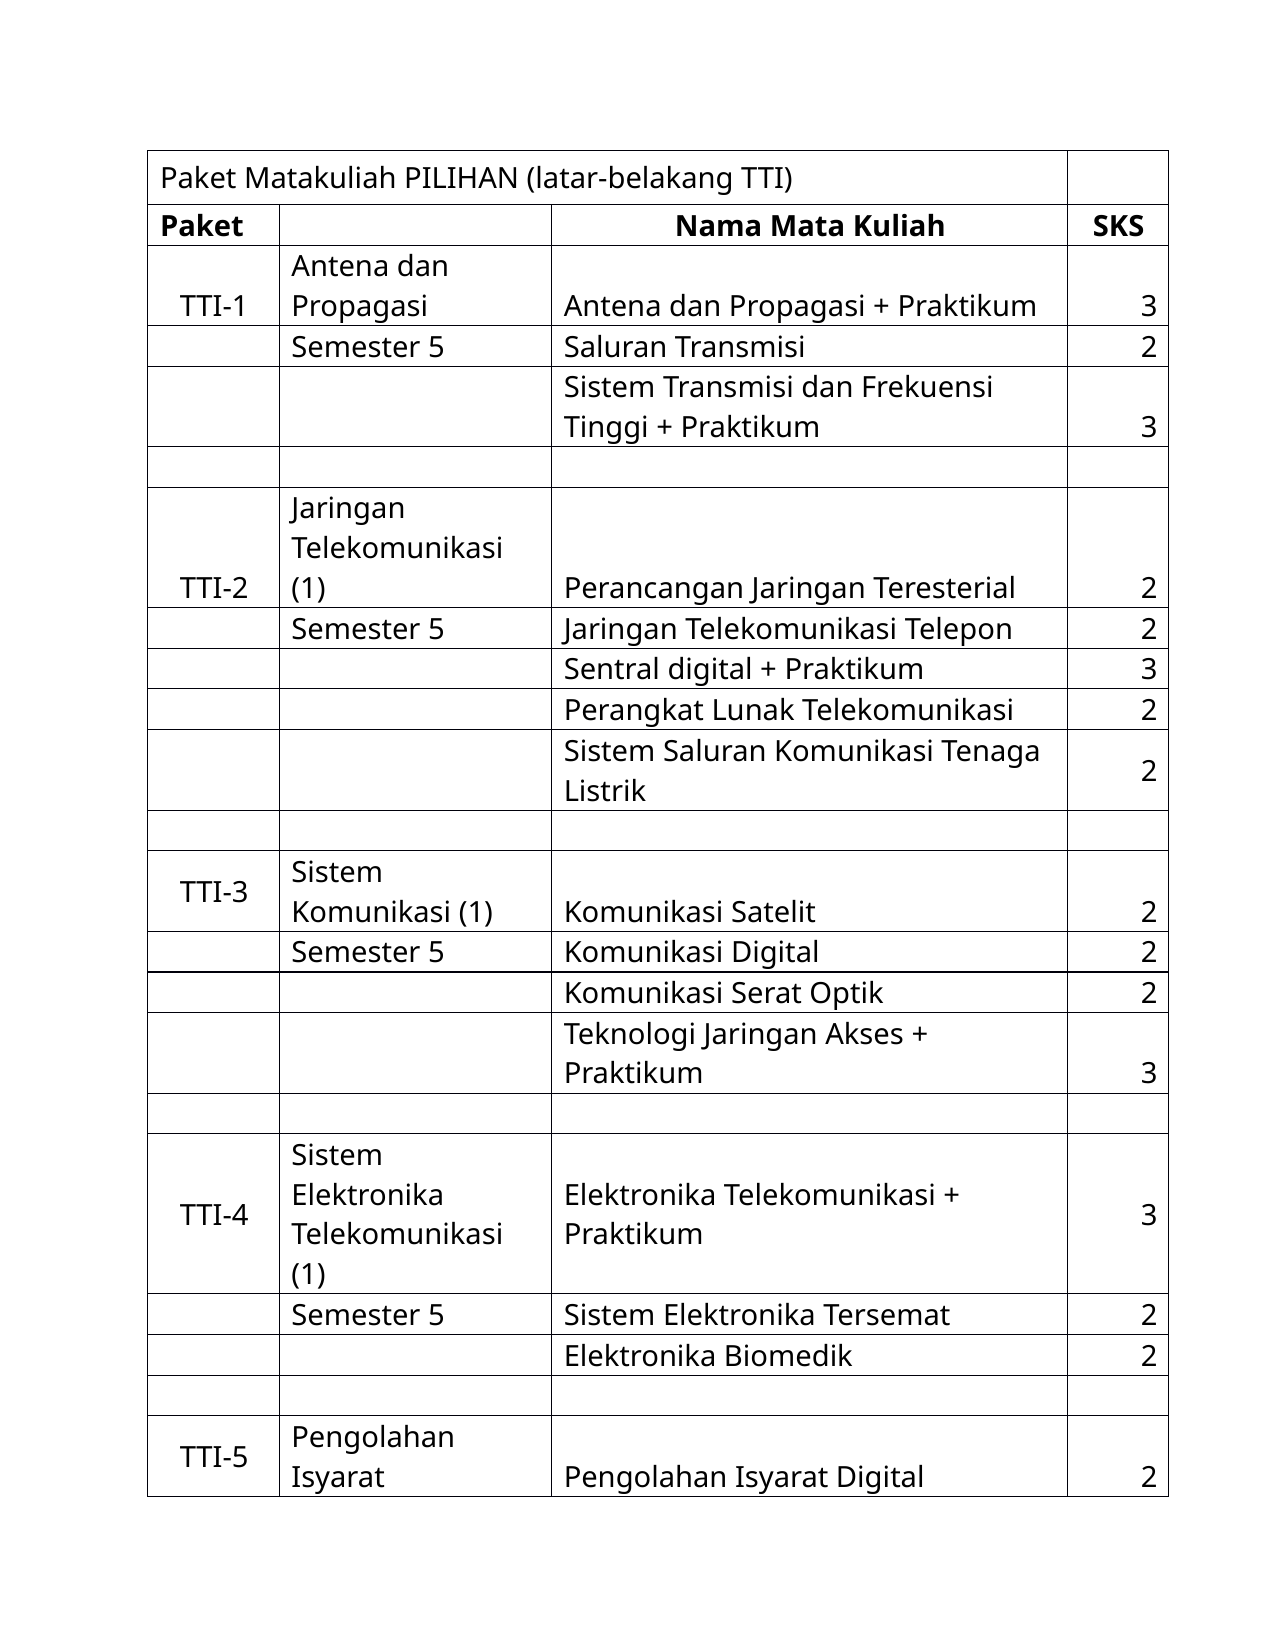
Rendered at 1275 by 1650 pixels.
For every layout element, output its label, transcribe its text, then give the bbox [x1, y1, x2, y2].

table_cell [148, 1094, 279, 1133]
table_cell [280, 811, 551, 850]
table_cell [280, 1376, 551, 1415]
table_header [1068, 151, 1168, 204]
table_cell 3 [1068, 367, 1168, 446]
table_cell [1068, 811, 1168, 850]
table_cell Sistem Elektronika Telekomunikasi (1) [280, 1134, 551, 1293]
table_cell SKS [1068, 205, 1168, 244]
table_cell [148, 1294, 279, 1334]
table_cell TTI-2 [148, 488, 279, 607]
table_cell Saluran Transmisi [552, 326, 1067, 366]
table_cell Semester 5 [280, 932, 551, 971]
table_cell Semester 5 [280, 608, 551, 648]
table_cell Sentral digital + Praktikum [552, 649, 1067, 688]
table_cell [148, 932, 279, 971]
table_cell Teknologi Jaringan Akses + Praktikum [552, 1013, 1067, 1092]
table_cell Sistem Komunikasi (1) [280, 851, 551, 931]
table_cell TTI-4 [148, 1134, 279, 1293]
table_cell [280, 1335, 551, 1374]
table_cell Semester 5 [280, 1294, 551, 1334]
table_cell [148, 608, 279, 648]
table_cell [148, 811, 279, 850]
table_cell [280, 447, 551, 487]
table_cell [148, 1013, 279, 1092]
table_cell Komunikasi Digital [552, 932, 1067, 971]
table_cell [552, 1094, 1067, 1133]
table_cell 3 [1068, 1134, 1168, 1293]
table_cell [148, 649, 279, 688]
table_cell 3 [1068, 1013, 1168, 1092]
table_cell [280, 1094, 551, 1133]
table_cell Sistem Saluran Komunikasi Tenaga Listrik [552, 730, 1067, 809]
table_cell [280, 689, 551, 729]
table_cell [148, 367, 279, 446]
table_cell Komunikasi Serat Optik [552, 973, 1067, 1012]
table_cell 3 [1068, 246, 1168, 325]
table_cell [1068, 1376, 1168, 1415]
table_cell 2 [1068, 730, 1168, 809]
table_header Paket Matakuliah PILIHAN (latar-belakang TTI) [148, 151, 1067, 204]
table_cell Elektronika Biomedik [552, 1335, 1067, 1374]
table_cell 2 [1068, 1294, 1168, 1334]
table_cell Elektronika Telekomunikasi + Praktikum [552, 1134, 1067, 1293]
table_cell TTI-3 [148, 851, 279, 931]
table_cell Komunikasi Satelit [552, 851, 1067, 931]
table_cell 2 [1068, 608, 1168, 648]
table_cell [280, 1013, 551, 1092]
table_cell 2 [1068, 1335, 1168, 1374]
table_cell 2 [1068, 326, 1168, 366]
table_cell Sistem Transmisi dan Frekuensi Tinggi + Praktikum [552, 367, 1067, 446]
table_cell 2 [1068, 851, 1168, 931]
table_cell TTI-5 [148, 1416, 279, 1496]
table_cell Pengolahan Isyarat [280, 1416, 551, 1496]
table_cell Nama Mata Kuliah [552, 205, 1067, 244]
table_cell [148, 1376, 279, 1415]
table_cell Jaringan Telekomunikasi (1) [280, 488, 551, 607]
table_cell Pengolahan Isyarat Digital [552, 1416, 1067, 1496]
table_cell Sistem Elektronika Tersemat [552, 1294, 1067, 1334]
table_cell Antena dan Propagasi [280, 246, 551, 325]
table_cell [148, 973, 279, 1012]
table_cell TTI-1 [148, 246, 279, 325]
table_cell Paket [148, 205, 279, 244]
table_cell [552, 447, 1067, 487]
table_cell 2 [1068, 932, 1168, 971]
table_cell [1068, 1094, 1168, 1133]
table_cell [552, 1376, 1067, 1415]
table_cell [280, 367, 551, 446]
table_cell 2 [1068, 973, 1168, 1012]
table_cell Perancangan Jaringan Teresterial [552, 488, 1067, 607]
table_cell 2 [1068, 689, 1168, 729]
table_cell [280, 205, 551, 244]
table_cell 2 [1068, 488, 1168, 607]
table_cell [280, 973, 551, 1012]
table_cell [148, 447, 279, 487]
table_cell Jaringan Telekomunikasi Telepon [552, 608, 1067, 648]
table_cell [148, 326, 279, 366]
table_cell [148, 730, 279, 809]
table_cell Semester 5 [280, 326, 551, 366]
table_cell [280, 730, 551, 809]
table_cell 3 [1068, 649, 1168, 688]
table_cell [148, 689, 279, 729]
table_cell [148, 1335, 279, 1374]
table_cell Perangkat Lunak Telekomunikasi [552, 689, 1067, 729]
table_cell Antena dan Propagasi + Praktikum [552, 246, 1067, 325]
table_cell [552, 811, 1067, 850]
table_cell 2 [1068, 1416, 1168, 1496]
table_cell [280, 649, 551, 688]
table_cell [1068, 447, 1168, 487]
